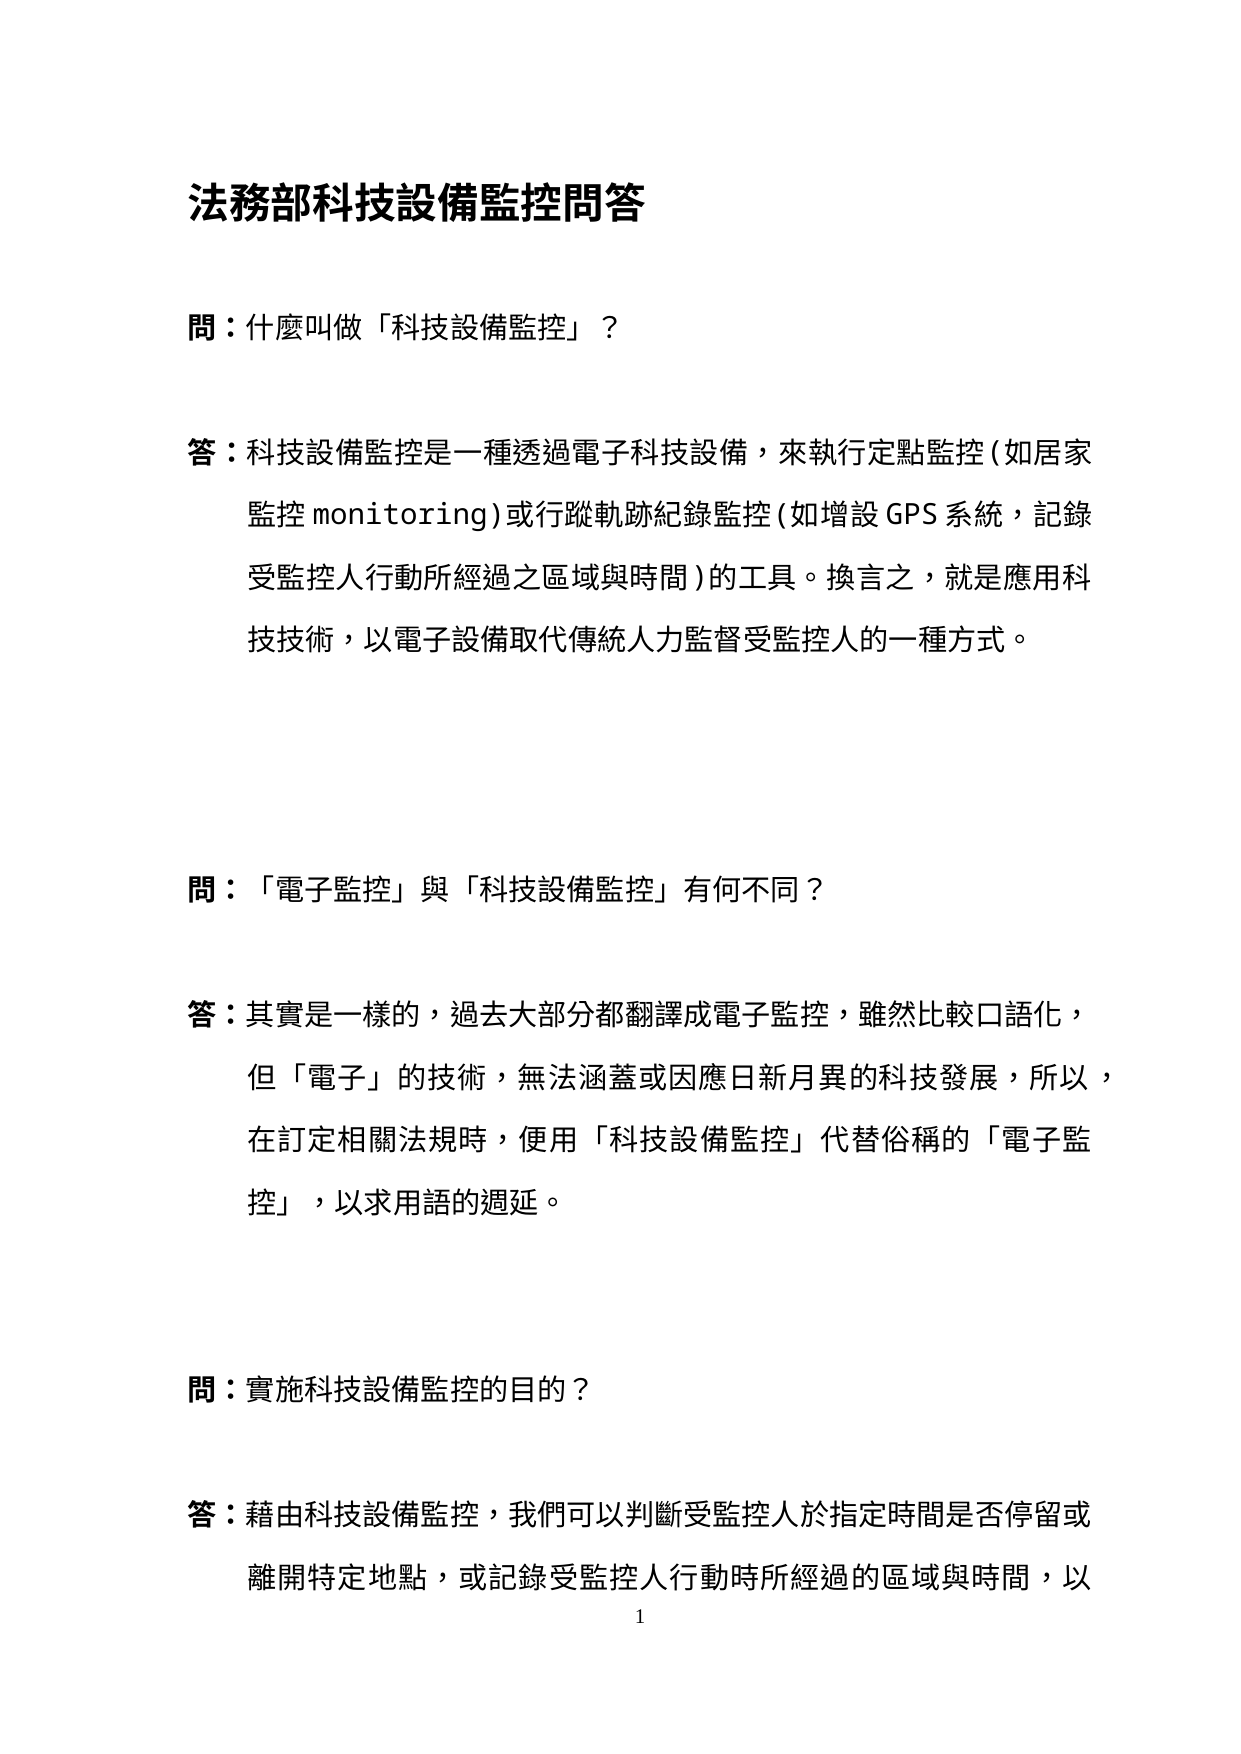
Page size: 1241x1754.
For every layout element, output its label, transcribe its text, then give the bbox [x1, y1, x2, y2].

text 法務部科技設備監控問答 [187, 159, 1092, 221]
text 問：實施科技設備監控的目的？ [187, 1346, 1092, 1409]
text 答：科技設備監控是一種透過電子科技設備，來執行定點監控(如居家監控monitoring)或行蹤軌跡紀錄監控(如增設GPS系統，記錄受監控人行動所經過之區域與時間)的工具。換言之，就是應用科技技術，以電子設備取代傳統人力監督受監控人的一種方式。 [187, 409, 1092, 659]
text 答：藉由科技設備監控，我們可以判斷受監控人於指定時間是否停留或離開特定地點，或記錄受監控人行動時所經過的區域與時間，以 [187, 1471, 1092, 1596]
text 答：其實是一樣的，過去大部分都翻譯成電子監控，雖然比較口語化，但「電子」的技術，無法涵蓋或因應日新月異的科技發展，所以，在訂定相關法規時，便用「科技設備監控」代替俗稱的「電子監控」，以求用語的週延。 [187, 971, 1092, 1221]
text 問：「電子監控」與「科技設備監控」有何不同？ [187, 846, 1092, 909]
text 問：什麼叫做「科技設備監控」？ [187, 284, 1092, 346]
